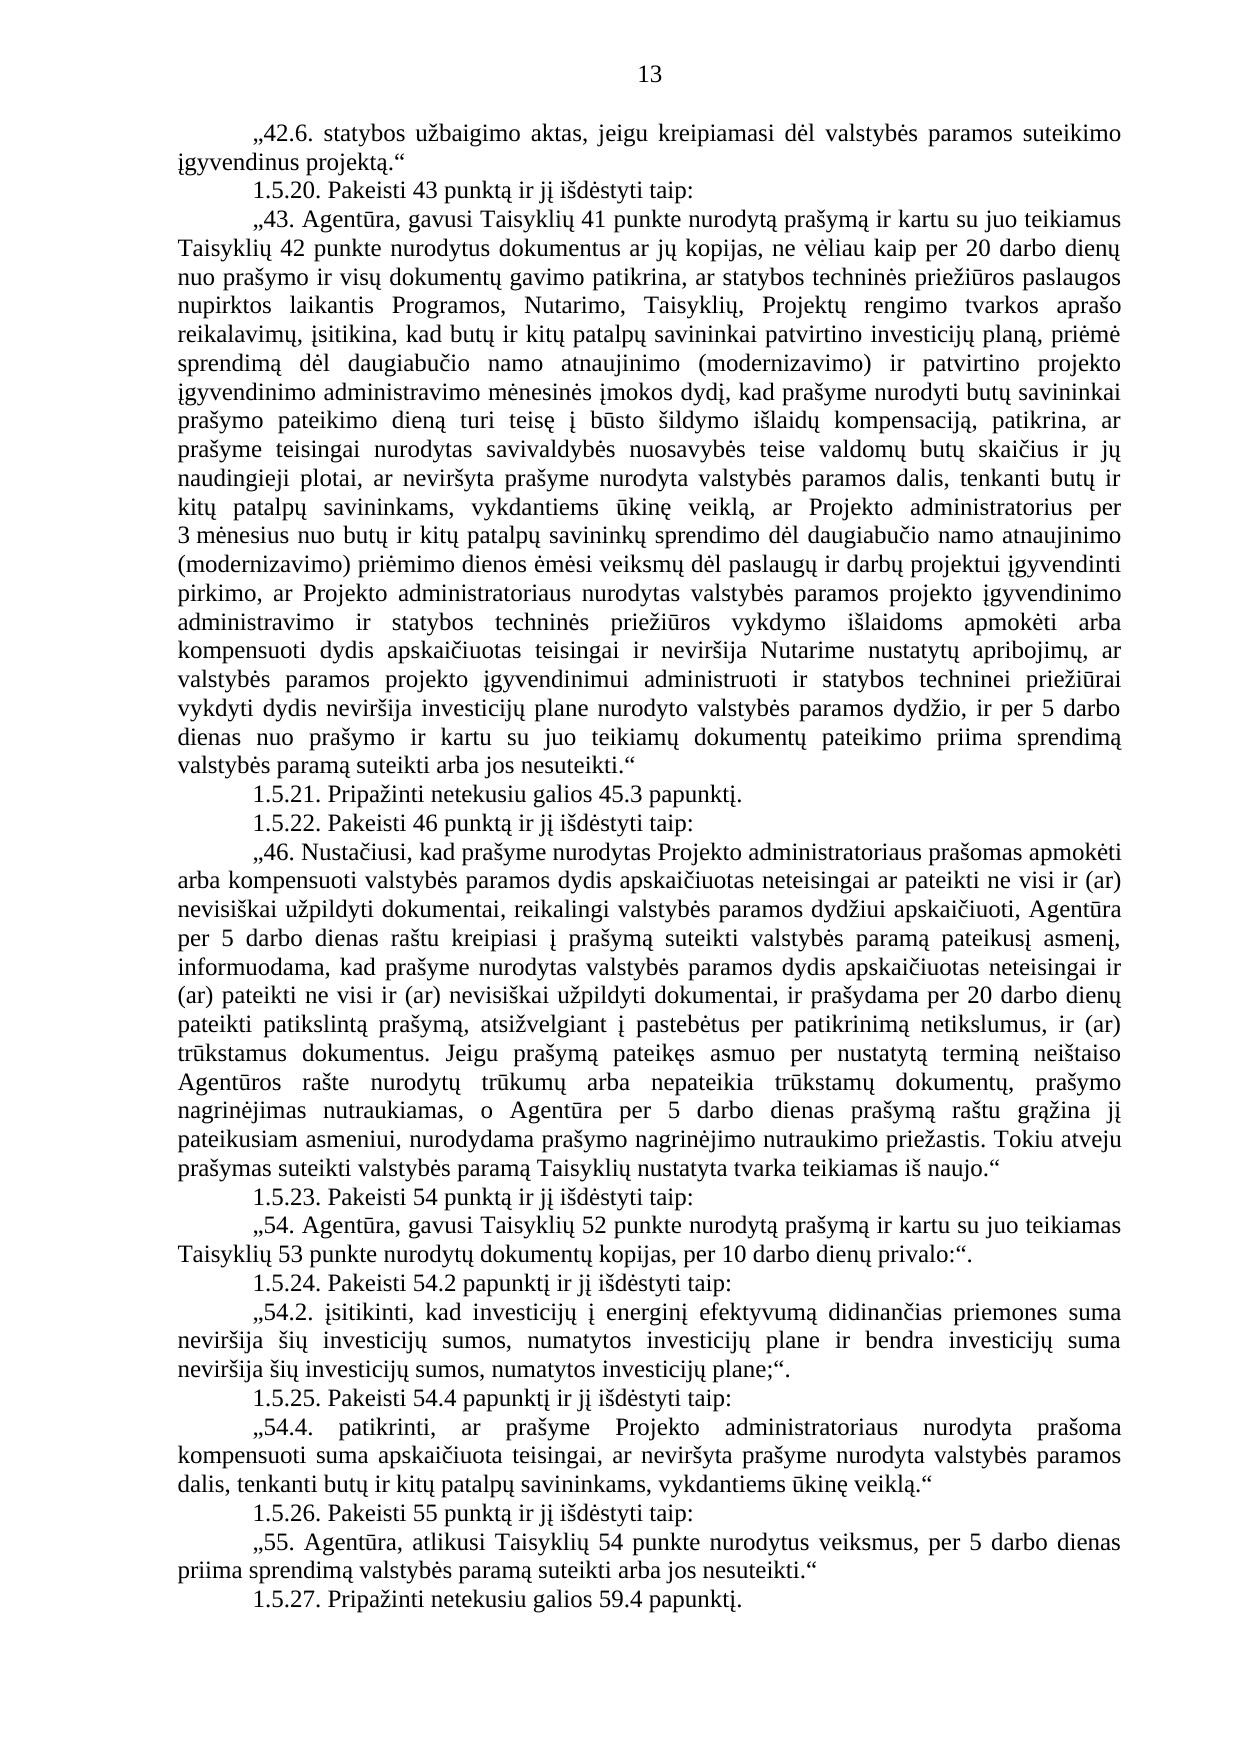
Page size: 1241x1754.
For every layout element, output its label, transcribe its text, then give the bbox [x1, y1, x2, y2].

text 1.5.22. Pakeisti 46 punktą ir jį išdėstyti taip: [177, 808, 1122, 837]
text „54.4. patikrinti, ar prašyme Projekto administratoriaus nurodyta prašoma kompensuoti suma apskaičiuota teisingai, ar neviršyta prašyme nurodyta valstybės paramos dalis, tenkanti butų ir kitų patalpų savininkams, vykdantiems ūkinę veiklą.“ [177, 1412, 1122, 1498]
text 1.5.24. Pakeisti 54.2 papunktį ir jį išdėstyti taip: [177, 1268, 1122, 1297]
text „54.2. įsitikinti, kad investicijų į energinį efektyvumą didinančias priemones suma neviršija šių investicijų sumos, numatytos investicijų plane ir bendra investicijų suma neviršija šių investicijų sumos, numatytos investicijų plane;“. [177, 1297, 1122, 1383]
text 1.5.27. Pripažinti netekusiu galios 59.4 papunktį. [177, 1584, 1122, 1613]
text „46. Nustačiusi, kad prašyme nurodytas Projekto administratoriaus prašomas apmokėti arba kompensuoti valstybės paramos dydis apskaičiuotas neteisingai ar pateikti ne visi ir (ar) nevisiškai užpildyti dokumentai, reikalingi valstybės paramos dydžiui apskaičiuoti, Agentūra per 5 darbo dienas raštu kreipiasi į prašymą suteikti valstybės paramą pateikusį asmenį, informuodama, kad prašyme nurodytas valstybės paramos dydis apskaičiuotas neteisingai ir (ar) pateikti ne visi ir (ar) nevisiškai užpildyti dokumentai, ir prašydama per 20 darbo dienų pateikti patikslintą prašymą, atsižvelgiant į pastebėtus per patikrinimą netikslumus, ir (ar) trūkstamus dokumentus. Jeigu prašymą pateikęs asmuo per nustatytą terminą neištaiso Agentūros rašte nurodytų trūkumų arba nepateikia trūkstamų dokumentų, prašymo nagrinėjimas nutraukiamas, o Agentūra per 5 darbo dienas prašymą raštu grąžina jį pateikusiam asmeniui, nurodydama prašymo nagrinėjimo nutraukimo priežastis. Tokiu atveju prašymas suteikti valstybės paramą Taisyklių nustatyta tvarka teikiamas iš naujo.“ [177, 837, 1122, 1182]
text 1.5.20. Pakeisti 43 punktą ir jį išdėstyti taip: [177, 176, 1122, 204]
text „42.6. statybos užbaigimo aktas, jeigu kreipiamasi dėl valstybės paramos suteikimo įgyvendinus projektą.“ [177, 118, 1122, 176]
text „54. Agentūra, gavusi Taisyklių 52 punkte nurodytą prašymą ir kartu su juo teikiamas Taisyklių 53 punkte nurodytų dokumentų kopijas, per 10 darbo dienų privalo:“. [177, 1211, 1122, 1268]
text „55. Agentūra, atlikusi Taisyklių 54 punkte nurodytus veiksmus, per 5 darbo dienas priima sprendimą valstybės paramą suteikti arba jos nesuteikti.“ [177, 1527, 1122, 1584]
text 1.5.23. Pakeisti 54 punktą ir jį išdėstyti taip: [177, 1182, 1122, 1211]
text 1.5.25. Pakeisti 54.4 papunktį ir jį išdėstyti taip: [177, 1383, 1122, 1412]
text 1.5.21. Pripažinti netekusiu galios 45.3 papunktį. [177, 779, 1122, 808]
text „43. Agentūra, gavusi Taisyklių 41 punkte nurodytą prašymą ir kartu su juo teikiamus Taisyklių 42 punkte nurodytus dokumentus ar jų kopijas, ne vėliau kaip per 20 darbo dienų nuo prašymo ir visų dokumentų gavimo patikrina, ar statybos techninės priežiūros paslaugos nupirktos laikantis Programos, Nutarimo, Taisyklių, Projektų rengimo tvarkos aprašo reikalavimų, įsitikina, kad butų ir kitų patalpų savininkai patvirtino investicijų planą, priėmė sprendimą dėl daugiabučio namo atnaujinimo (modernizavimo) ir patvirtino projekto įgyvendinimo administravimo mėnesinės įmokos dydį, kad prašyme nurodyti butų savininkai prašymo pateikimo dieną turi teisę į būsto šildymo išlaidų kompensaciją, patikrina, ar prašyme teisingai nurodytas savivaldybės nuosavybės teise valdomų butų skaičius ir jų naudingieji plotai, ar neviršyta prašyme nurodyta valstybės paramos dalis, tenkanti butų ir kitų patalpų savininkams, vykdantiems ūkinę veiklą, ar Projekto administratorius per 3 mėnesius nuo butų ir kitų patalpų savininkų sprendimo dėl daugiabučio namo atnaujinimo (modernizavimo) priėmimo dienos ėmėsi veiksmų dėl paslaugų ir darbų projektui įgyvendinti pirkimo, ar Projekto administratoriaus nurodytas valstybės paramos projekto įgyvendinimo administravimo ir statybos techninės priežiūros vykdymo išlaidoms apmokėti arba kompensuoti dydis apskaičiuotas teisingai ir neviršija Nutarime nustatytų apribojimų, ar valstybės paramos projekto įgyvendinimui administruoti ir statybos techninei priežiūrai vykdyti dydis neviršija investicijų plane nurodyto valstybės paramos dydžio, ir per 5 darbo dienas nuo prašymo ir kartu su juo teikiamų dokumentų pateikimo priima sprendimą valstybės paramą suteikti arba jos nesuteikti.“ [177, 204, 1122, 779]
text 1.5.26. Pakeisti 55 punktą ir jį išdėstyti taip: [177, 1498, 1122, 1527]
